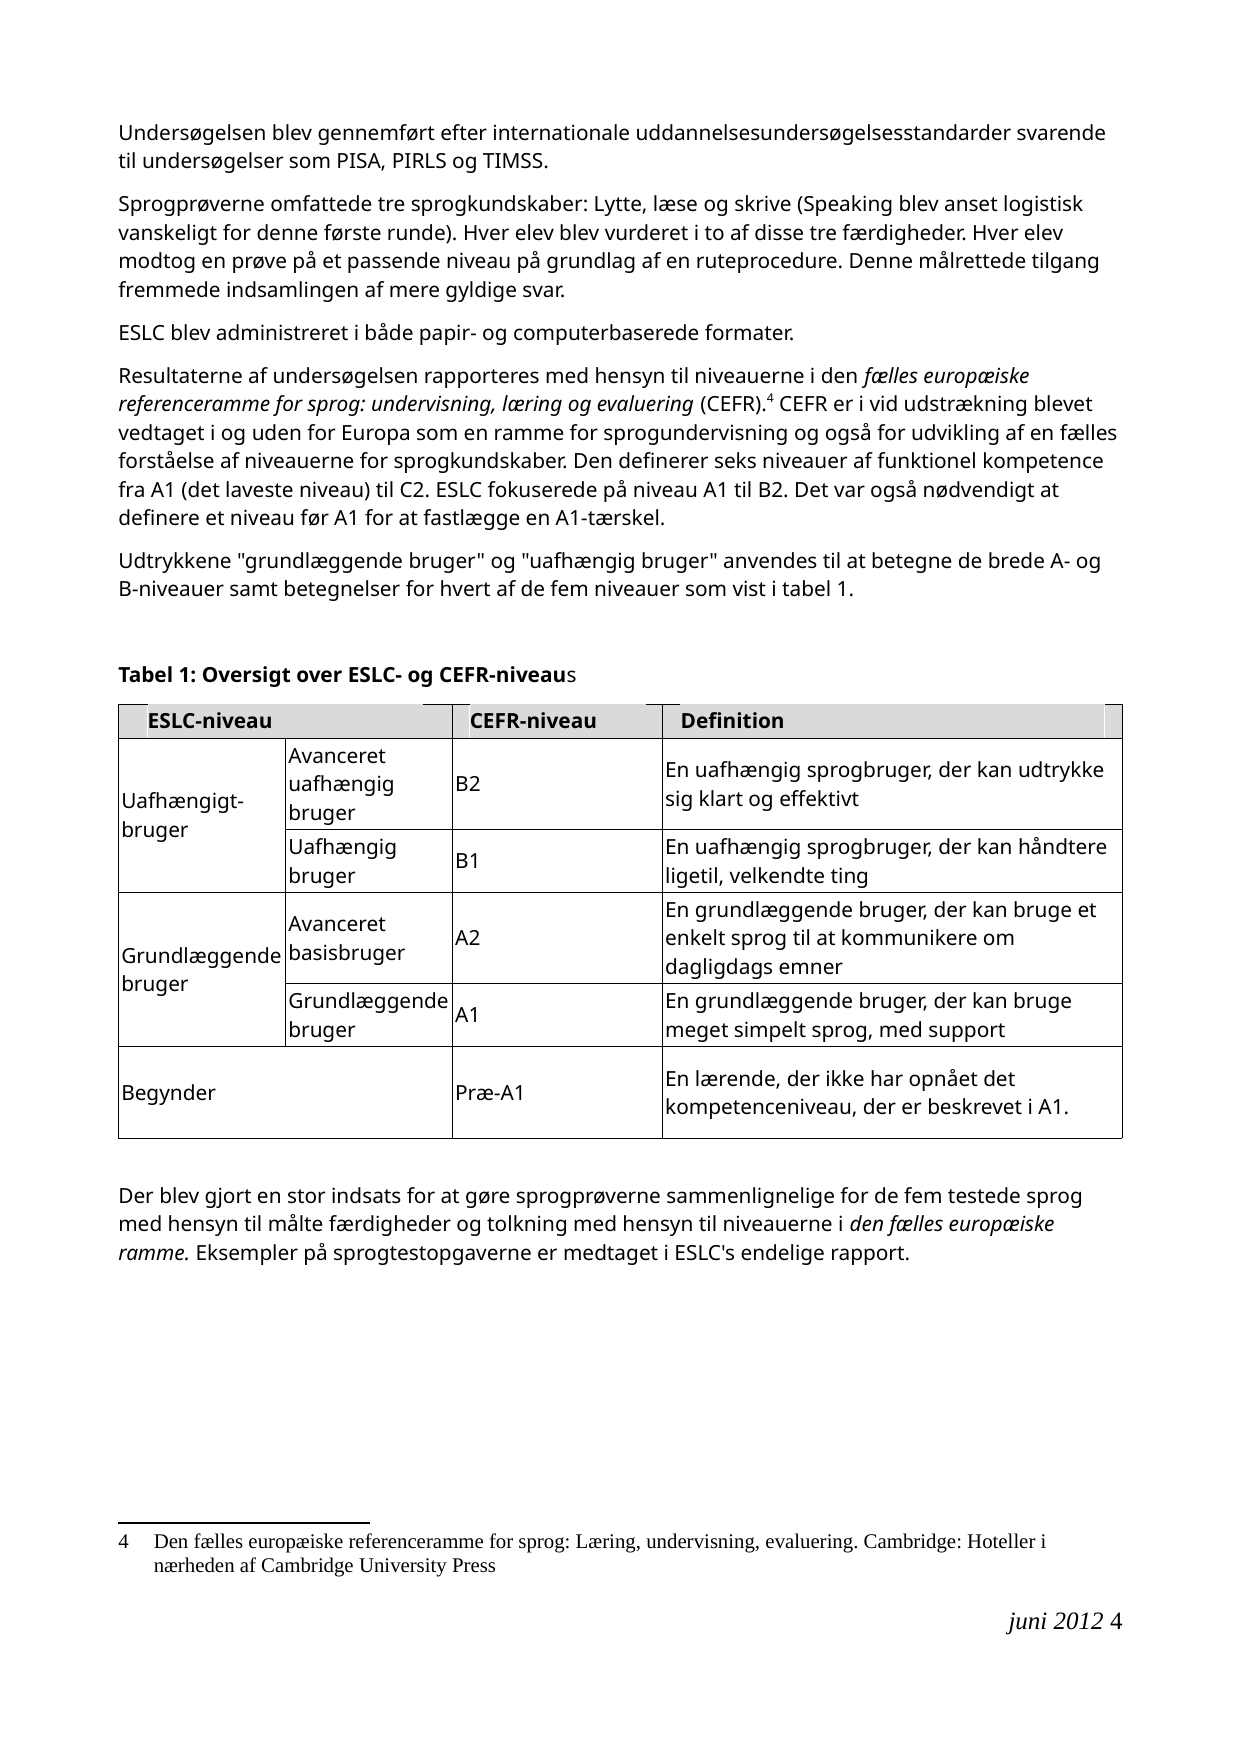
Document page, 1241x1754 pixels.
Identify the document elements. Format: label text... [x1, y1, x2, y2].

table_header CEFR-niveau [470, 704, 646, 738]
table_header [646, 705, 662, 738]
table_cell En lærende, der ikke har opnået det kompetenceniveau, der er beskrevet i A1. [663, 1047, 1122, 1138]
table_cell Uafhængig bruger [286, 830, 452, 892]
table_cell En uafhængig sprogbruger, der kan udtrykke sig klart og effektivt [663, 739, 1122, 829]
table_cell A2 [453, 893, 662, 983]
table_cell B1 [453, 830, 662, 892]
table_cell Avanceret basisbruger [286, 893, 452, 983]
table_cell En uafhængig sprogbruger, der kan håndtere ligetil, velkendte ting [663, 830, 1122, 892]
table_cell Grundlæggende bruger [119, 893, 285, 1046]
table_header [453, 705, 469, 738]
table_cell Begynder [119, 1047, 452, 1138]
text Den fælles europæiske referenceramme for sprog: Læring, undervisning, evaluering. Cambridge: Hoteller i nærheden af Cambridge University Press [118, 1529, 1122, 1577]
table_header ESLC-niveau [148, 704, 423, 738]
text ESLC blev administreret i både papir- og computerbaserede formater. [118, 318, 1122, 346]
text Udtrykkene "grundlæggende bruger" og "uafhængig bruger" anvendes til at betegne de brede A- og B-niveauer samt betegnelser for hvert af de fem niveauer som vist i tabel 1. [118, 546, 1122, 603]
table_cell B2 [453, 739, 662, 829]
table_header [663, 705, 680, 738]
table_header [119, 705, 147, 738]
table_cell En grundlæggende bruger, der kan bruge meget simpelt sprog, med support [663, 984, 1122, 1046]
table_cell En grundlæggende bruger, der kan bruge et enkelt sprog til at kommunikere om dagligdags emner [663, 893, 1122, 983]
text Tabel 1: Oversigt over ESLC- og CEFR-niveaus [118, 661, 1122, 689]
table_header Definition [680, 704, 1104, 738]
text Resultaterne af undersøgelsen rapporteres med hensyn til niveauerne i den fælles europæiske referenceramme for sprog: undervisning, læring og evaluering (CEFR). CEFR er i vid udstrækning blevet vedtaget i og uden for Europa som en ramme for sprogundervisning og også for udvikling af en fælles forståelse af niveauerne for sprogkundskaber. Den definerer seks niveauer af funktionel kompetence fra A1 (det laveste niveau) til C2. ESLC fokuserede på niveau A1 til B2. Det var også nødvendigt at definere et niveau før A1 for at fastlægge en A1-tærskel. [118, 361, 1122, 532]
table_header [423, 705, 452, 738]
table_cell Uafhængigt-bruger [119, 739, 285, 892]
text Undersøgelsen blev gennemført efter internationale uddannelsesundersøgelsesstandarder svarende til undersøgelser som PISA, PIRLS og TIMSS. [118, 118, 1122, 175]
table_cell Præ-A1 [453, 1047, 662, 1138]
text Der blev gjort en stor indsats for at gøre sprogprøverne sammenlignelige for de fem testede sprog med hensyn til målte færdigheder og tolkning med hensyn til niveauerne i den fælles europæiske ramme. Eksempler på sprogtestopgaverne er medtaget i ESLC's endelige rapport. [118, 1181, 1122, 1266]
text Sprogprøverne omfattede tre sprogkundskaber: Lytte, læse og skrive (Speaking blev anset logistisk vanskeligt for denne første runde). Hver elev blev vurderet i to af disse tre færdigheder. Hver elev modtog en prøve på et passende niveau på grundlag af en ruteprocedure. Denne målrettede tilgang fremmede indsamlingen af mere gyldige svar. [118, 189, 1122, 303]
table_cell Avanceret uafhængig bruger [286, 739, 452, 829]
table_cell A1 [453, 984, 662, 1046]
table_header [1105, 705, 1122, 738]
table_cell Grundlæggende bruger [286, 984, 452, 1046]
